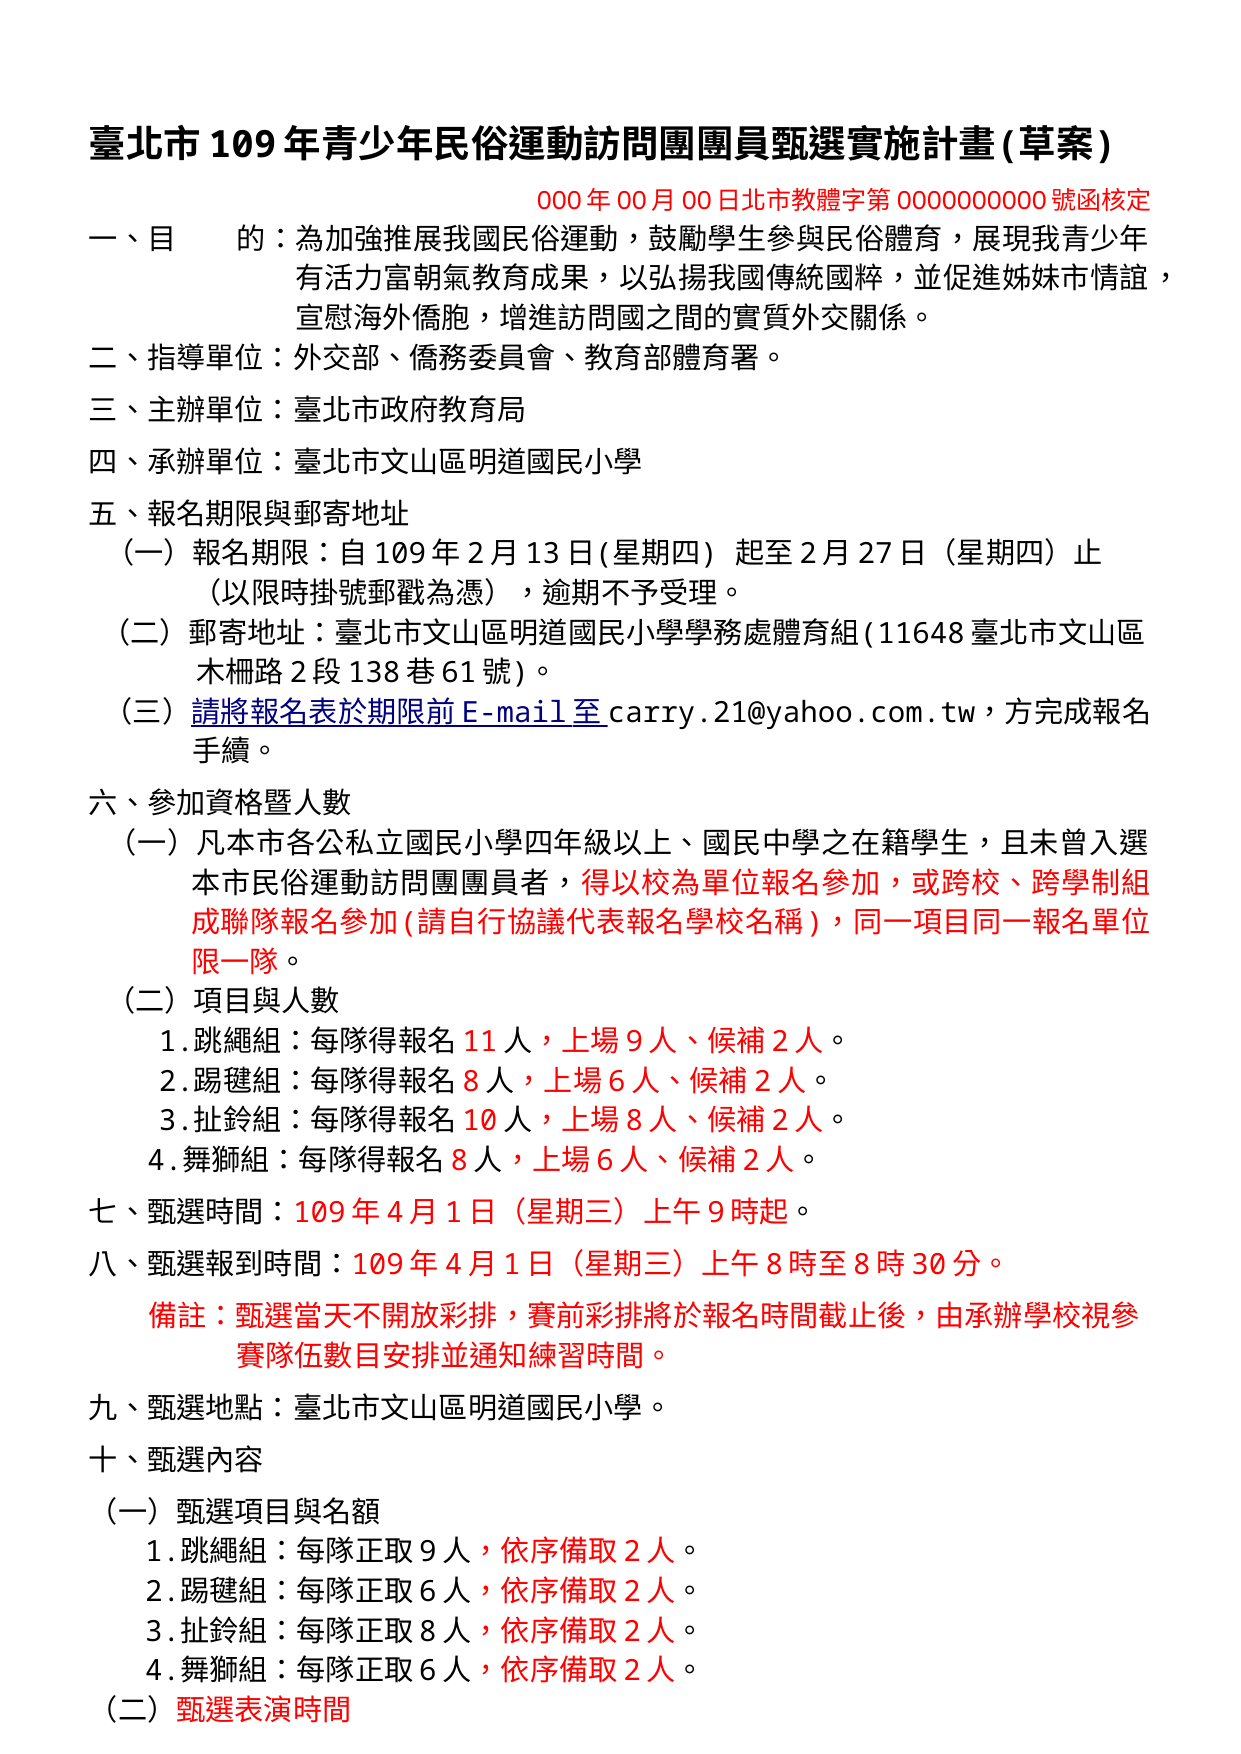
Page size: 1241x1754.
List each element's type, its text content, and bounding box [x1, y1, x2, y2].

text （一）甄選項目與名額 [89, 1491, 1152, 1530]
text （二）甄選表演時間 [89, 1688, 1152, 1728]
text 2.踢毽組：每隊得報名8人，上場6人、候補2人。 [89, 1059, 1152, 1099]
text （三）請將報名表於期限前E-mail至carry.21@yahoo.com.tw，方完成報名手續。 [103, 691, 1152, 770]
text （一）報名期限：自109年2月13日(星期四) 起至2月27日（星期四）止（以限時掛號郵戳為憑），逾期不予受理。 [105, 532, 1152, 611]
text 1.跳繩組：每隊得報名11人，上場9人、候補2人。 [89, 1020, 1152, 1059]
text 2.踢毽組：每隊正取6人，依序備取2人。 [145, 1570, 1152, 1609]
text 九、甄選地點：臺北市文山區明道國民小學。 [89, 1386, 1152, 1426]
text （二）郵寄地址：臺北市文山區明道國民小學學務處體育組(11648臺北市文山區木柵路2段138巷61號)。 [101, 611, 1152, 691]
text 三、主辦單位：臺北市政府教育局 [89, 388, 1152, 428]
text OOO年OO月OO日北市教體字第OOOOOOOOOO號函核定 [89, 178, 1152, 218]
text 4.舞獅組：每隊正取6人，依序備取2人。 [145, 1649, 1152, 1688]
text 一、目 的：為加強推展我國民俗運動，鼓勵學生參與民俗體育，展現我青少年有活力富朝氣教育成果，以弘揚我國傳統國粹，並促進姊妹市情誼，宣慰海外僑胞，增進訪問國之間的實質外交關係。 [89, 218, 1152, 336]
text 五、報名期限與郵寄地址 [89, 493, 1152, 532]
text （二）項目與人數 [89, 980, 1152, 1020]
text 七、甄選時間：109年4月1日（星期三）上午9時起。 [89, 1191, 1152, 1230]
text 二、指導單位：外交部、僑務委員會、教育部體育署。 [89, 336, 1152, 376]
text （一）凡本市各公私立國民小學四年級以上、國民中學之在籍學生，且未曾入選本市民俗運動訪問團團員者，得以校為單位報名參加，或跨校、跨學制組成聯隊報名參加(請自行協議代表報名學校名稱)，同一項目同一報名單位限一隊。 [89, 822, 1152, 980]
text 備註：甄選當天不開放彩排，賽前彩排將於報名時間截止後，由承辦學校視參賽隊伍數目安排並通知練習時間。 [148, 1295, 1152, 1374]
text 4.舞獅組：每隊得報名8人，上場6人、候補2人。 [89, 1138, 1152, 1178]
text 臺北市109年青少年民俗運動訪問團團員甄選實施計畫(草案) [89, 74, 1152, 178]
text 3.扯鈴組：每隊得報名10人，上場8人、候補2人。 [89, 1099, 1152, 1138]
text 八、甄選報到時間：109年4月1日（星期三）上午8時至8時30分。 [89, 1243, 1152, 1282]
text 六、參加資格暨人數 [89, 782, 1152, 822]
text 四、承辦單位：臺北市文山區明道國民小學 [89, 441, 1152, 480]
text 1.跳繩組：每隊正取9人，依序備取2人。 [145, 1530, 1152, 1570]
text 十、甄選內容 [89, 1438, 1152, 1478]
text 3.扯鈴組：每隊正取8人，依序備取2人。 [145, 1609, 1152, 1649]
